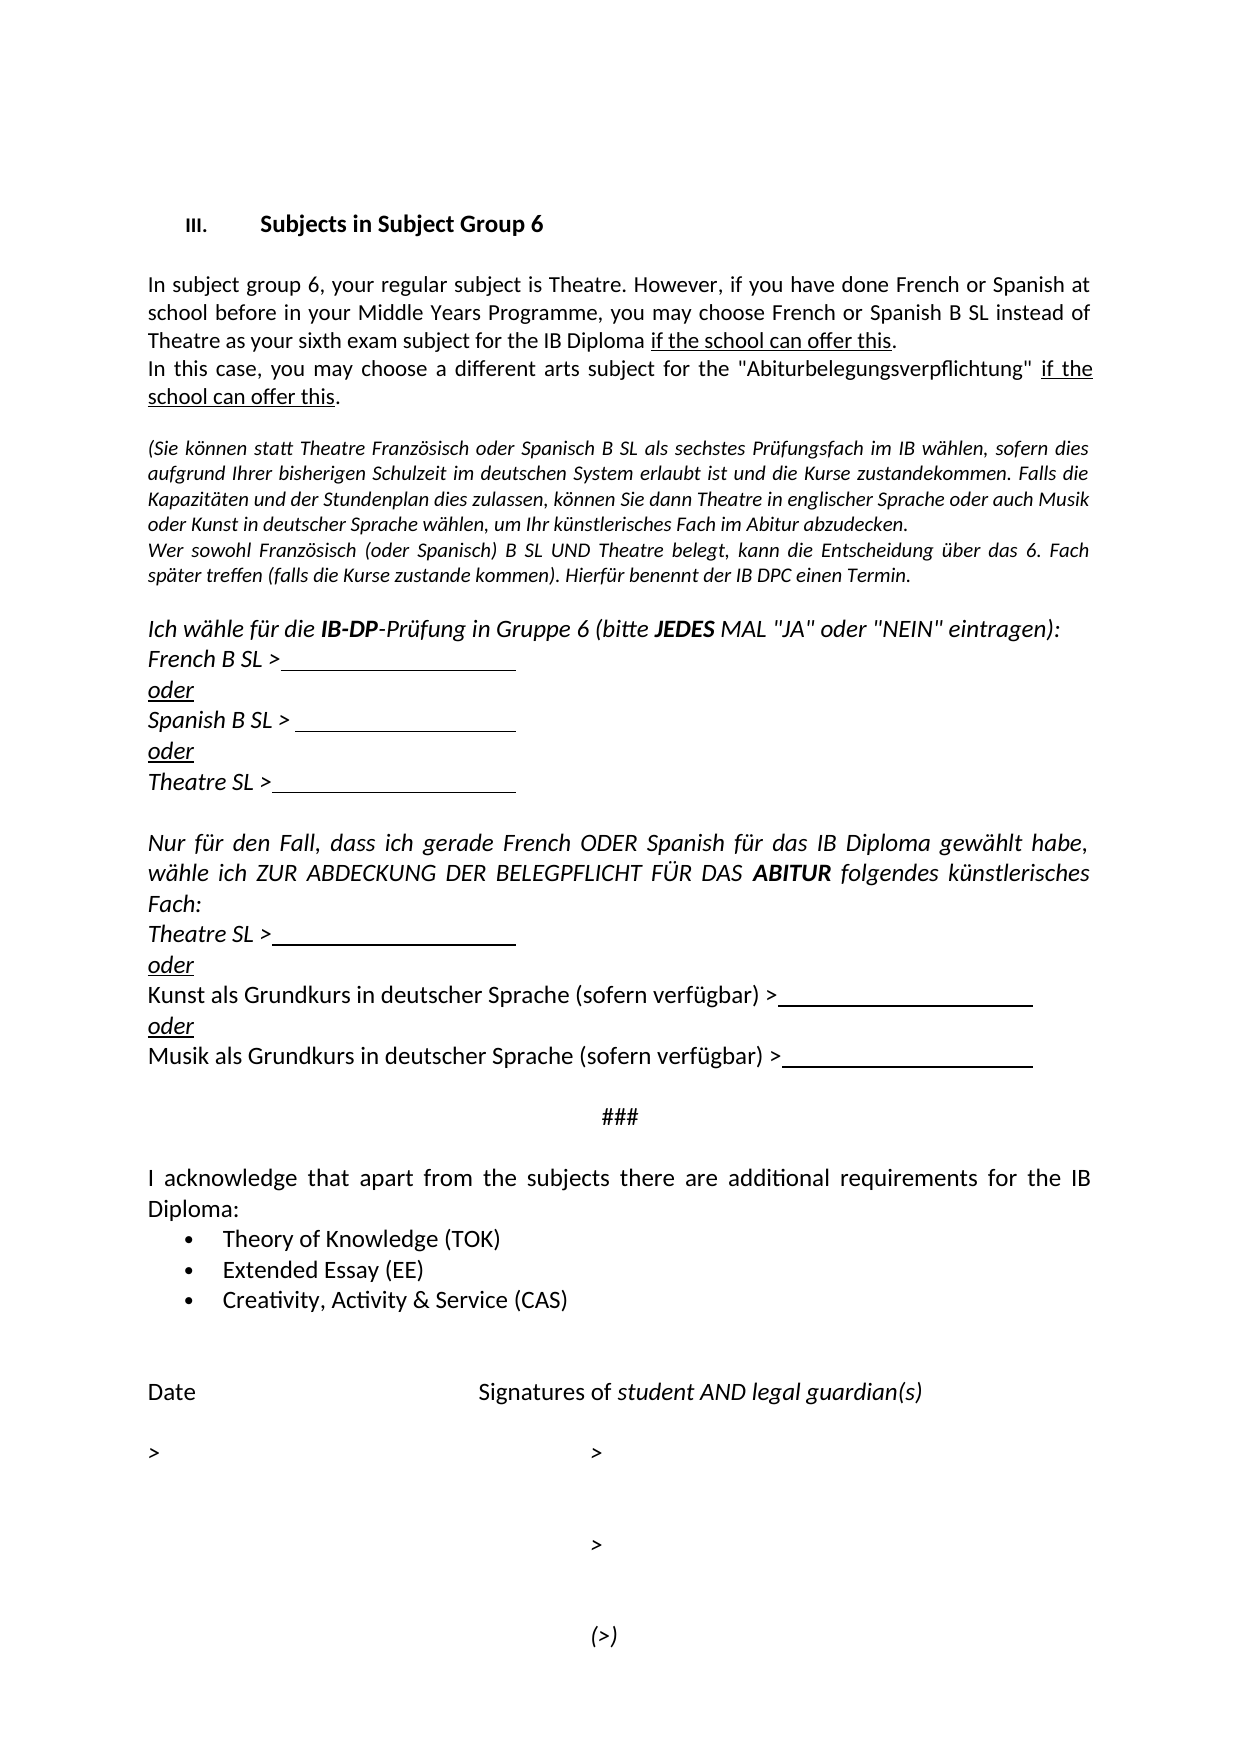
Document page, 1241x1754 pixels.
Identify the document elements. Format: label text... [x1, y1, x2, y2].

text oder [148, 735, 1093, 766]
text oder [148, 674, 1093, 705]
list (>) [148, 1620, 1093, 1651]
text Musik als Grundkurs in deutscher Sprache (sofern verfügbar) > [148, 1040, 1093, 1101]
list > > [148, 1437, 1093, 1468]
text oder [148, 1010, 1093, 1040]
text oder [148, 949, 1093, 979]
list Date Signatures of student AND legal guardian(s) [148, 1376, 1093, 1407]
text Wer sowohl Französisch (oder Spanisch) B SL UND Theatre belegt, kann die Entscheidung über das 6. Fach später treffen (falls die Kurse zustande kommen). Hierfür benennt der IB DPC einen Termin. [148, 537, 1093, 588]
list Subjects in Subject Group 6 [185, 209, 1093, 239]
text (Sie können statt Theatre Französisch oder Spanisch B SL als sechstes Prüfungsfach im IB wählen, sofern dies aufgrund Ihrer bisherigen Schulzeit im deutschen System erlaubt ist und die Kurse zustandekommen. Falls die Kapazitäten und der Stundenplan dies zulassen, können Sie dann Theatre in englischer Sprache oder auch Musik oder Kunst in deutscher Sprache wählen, um Ihr künstlerisches Fach im Abitur abzudecken. [148, 435, 1093, 537]
text In this case, you may choose a different arts subject for the "Abiturbelegungsverpflichtung" if the school can offer this. [148, 354, 1093, 410]
text I acknowledge that apart from the subjects there are additional requirements for the IB Diploma: [148, 1162, 1093, 1223]
list Extended Essay (EE) [185, 1254, 1093, 1284]
list Theory of Knowledge (TOK) [185, 1223, 1093, 1254]
text Kunst als Grundkurs in deutscher Sprache (sofern verfügbar) > [148, 979, 1093, 1010]
text Ich wähle für die IB-DP-Prüfung in Gruppe 6 (bitte JEDES MAL "JA" oder "NEIN" eintragen): [148, 613, 1093, 644]
list Creativity, Activity & Service (CAS) [185, 1284, 1093, 1315]
text Theatre SL > [148, 918, 1093, 949]
text ### [148, 1101, 1093, 1132]
text Spanish B SL > [148, 705, 1093, 735]
text French B SL > [148, 644, 1093, 674]
text Nur für den Fall, dass ich gerade French ODER Spanish für das IB Diploma gewählt habe, wähle ich ZUR ABDECKUNG DER BELEGPFLICHT FÜR DAS ABITUR folgendes künstlerisches Fach: [148, 827, 1093, 918]
text In subject group 6, your regular subject is Theatre. However, if you have done French or Spanish at school before in your Middle Years Programme, you may choose French or Spanish B SL instead of Theatre as your sixth exam subject for the IB Diploma if the school can offer this. [148, 270, 1093, 354]
list > [148, 1529, 1093, 1559]
text Theatre SL > [148, 766, 1093, 796]
